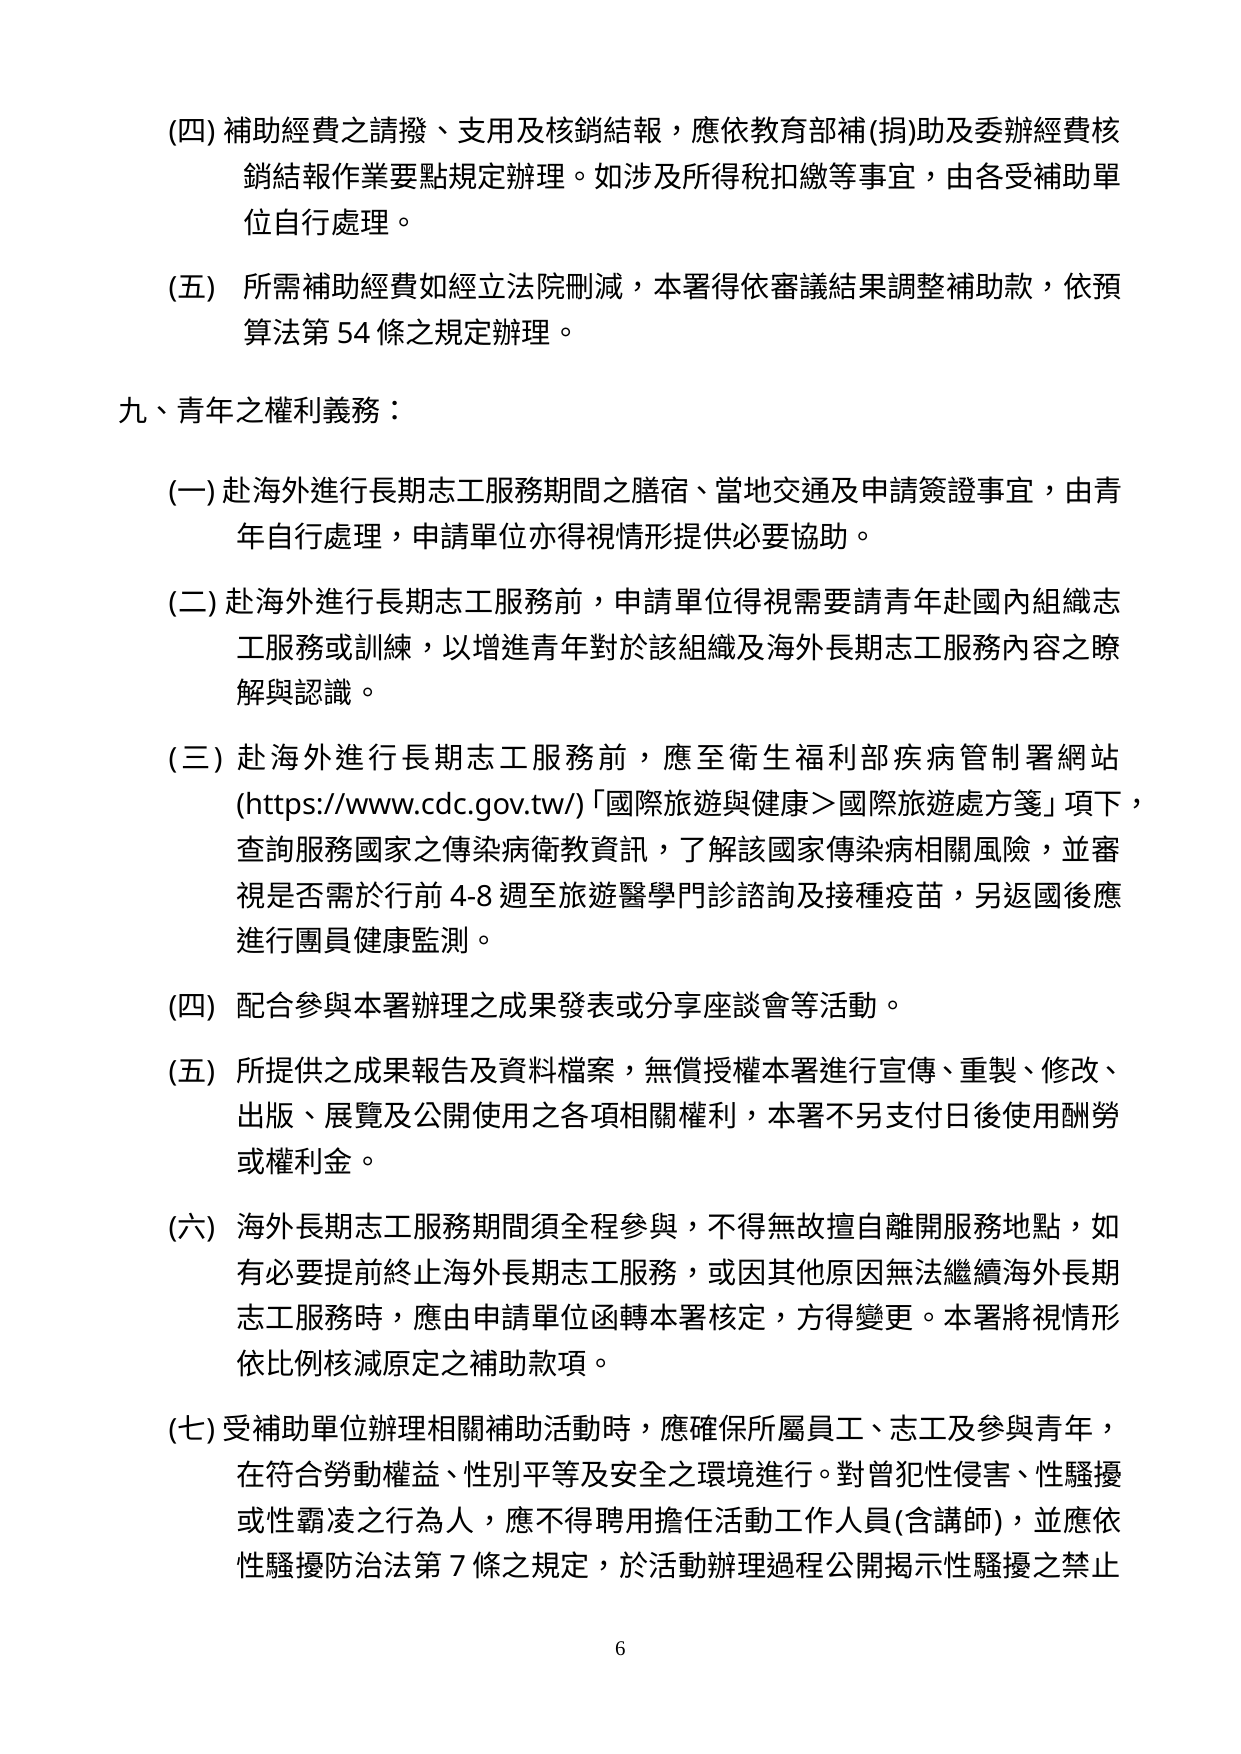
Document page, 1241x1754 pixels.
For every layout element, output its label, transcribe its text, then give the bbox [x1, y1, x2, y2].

text (六) 海外長期志工服務期間須全程參與，不得無故擅自離開服務地點，如有必要提前終止海外長期志工服務，或因其他原因無法繼續海外長期志工服務時，應由申請單位函轉本署核定，方得變更。本署將視情形依比例核減原定之補助款項。 [168, 1201, 1122, 1384]
text (五) 所提供之成果報告及資料檔案，無償授權本署進行宣傳、重製、修改、出版、展覽及公開使用之各項相關權利，本署不另支付日後使用酬勞或權利金。 [168, 1044, 1122, 1182]
text (七) 受補助單位辦理相關補助活動時，應確保所屬員工、志工及參與青年，在符合勞動權益、性別平等及安全之環境進行。對曾犯性侵害、性騷擾或性霸凌之行為人，應不得聘用擔任活動工作人員(含講師)，並應依性騷擾防治法第7條之規定，於活動辦理過程公開揭示性騷擾之禁止 [168, 1403, 1122, 1586]
text (一) 赴海外進行長期志工服務期間之膳宿、當地交通及申請簽證事宜，由青年自行處理，申請單位亦得視情形提供必要協助。 [168, 465, 1122, 557]
text (四) 補助經費之請撥、支用及核銷結報，應依教育部補(捐)助及委辦經費核銷結報作業要點規定辦理。如涉及所得稅扣繳等事宜，由各受補助單位自行處理。 [168, 105, 1122, 242]
text (三) 赴海外進行長期志工服務前，應至衛生福利部疾病管制署網站(https://www.cdc.gov.tw/)「國際旅遊與健康＞國際旅遊處方箋」項下，查詢服務國家之傳染病衛教資訊，了解該國家傳染病相關風險，並審視是否需於行前4-8週至旅遊醫學門診諮詢及接種疫苗，另返國後應進行團員健康監測。 [168, 732, 1122, 961]
text 九、青年之權利義務： [118, 371, 1122, 446]
text (二) 赴海外進行長期志工服務前，申請單位得視需要請青年赴國內組織志工服務或訓練，以增進青年對於該組織及海外長期志工服務內容之瞭解與認識。 [168, 576, 1122, 713]
text (四) 配合參與本署辦理之成果發表或分享座談會等活動。 [168, 980, 1122, 1026]
text (五) 所需補助經費如經立法院刪減，本署得依審議結果調整補助款，依預算法第54條之規定辦理。 [168, 261, 1122, 353]
